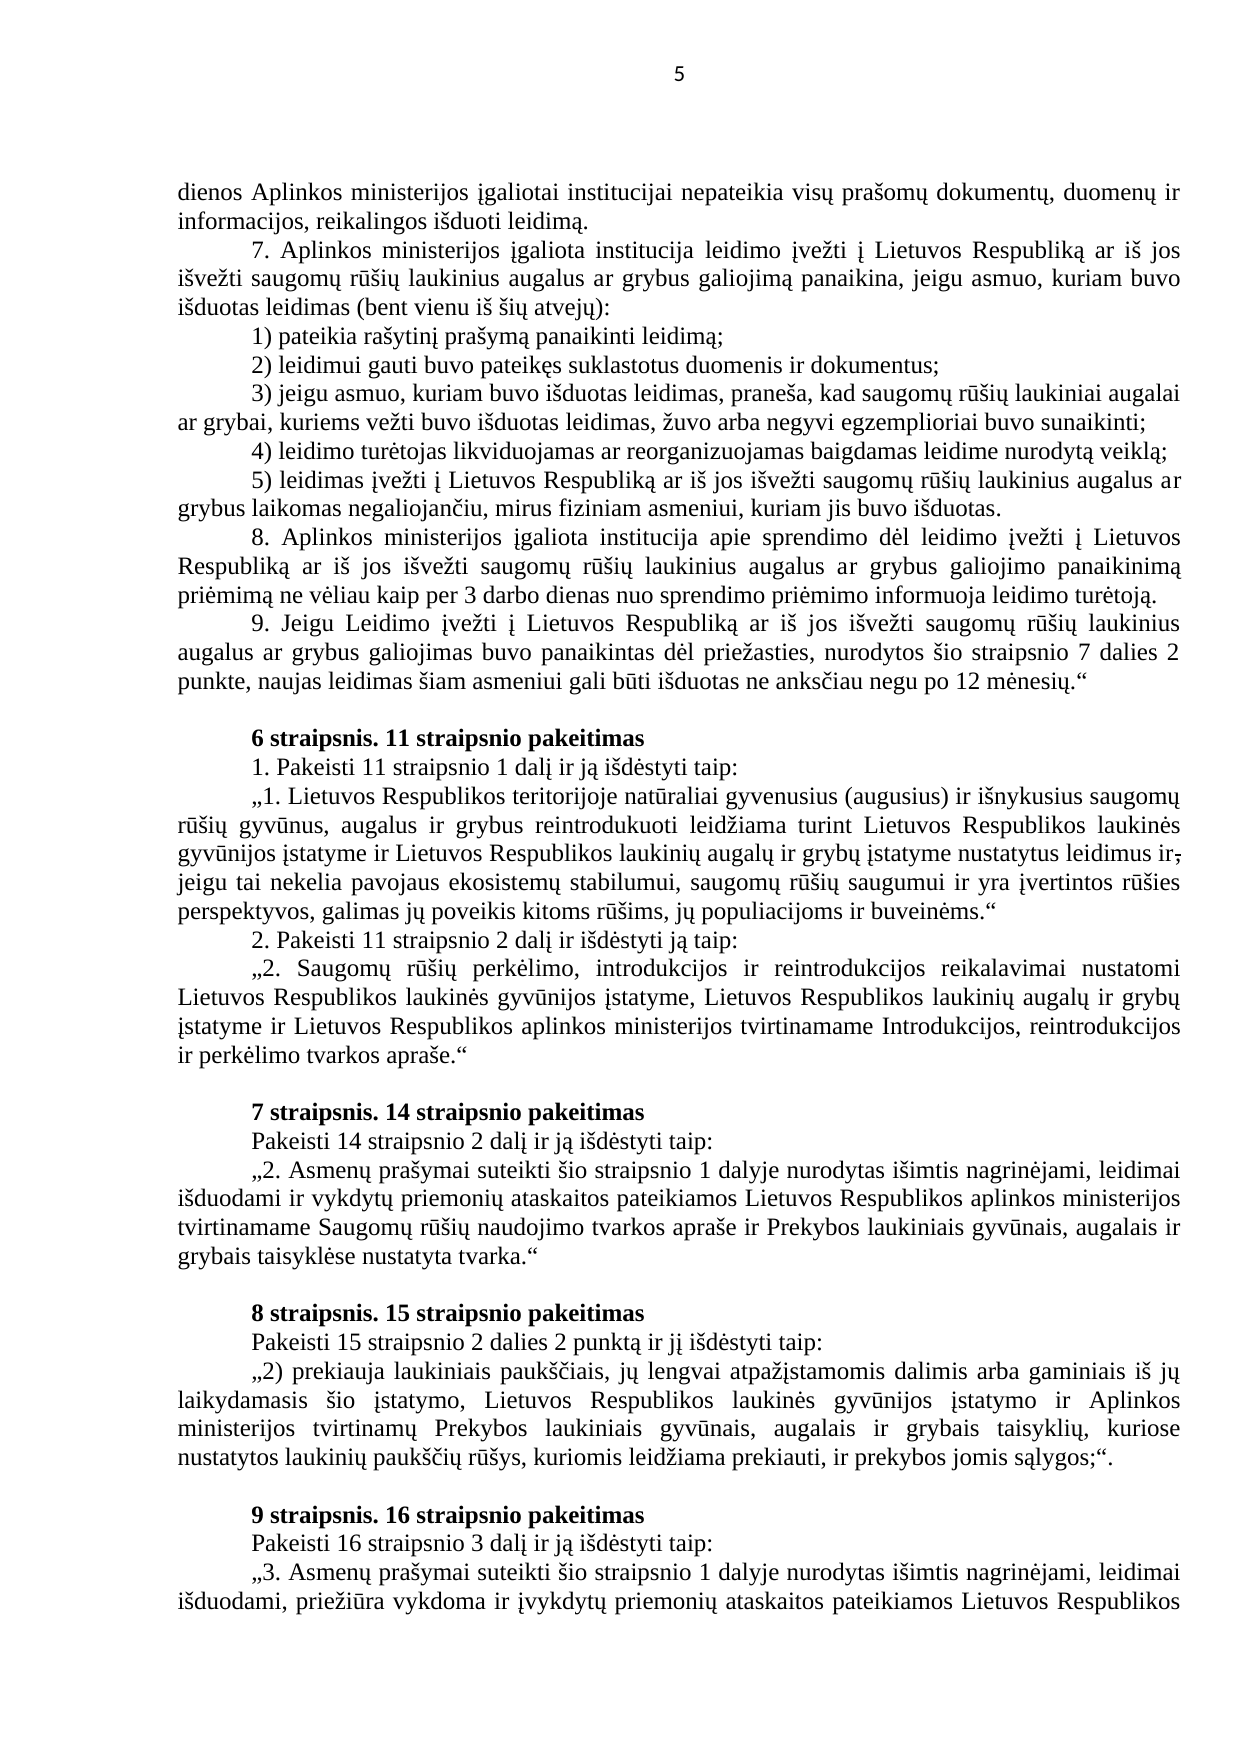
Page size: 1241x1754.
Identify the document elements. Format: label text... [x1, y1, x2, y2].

text „2. Asmenų prašymai suteikti šio straipsnio 1 dalyje nurodytas išimtis nagrinėjami, leidimai išduodami ir vykdytų priemonių ataskaitos pateikiamos Lietuvos Respublikos aplinkos ministerijos tvirtinamame Saugomų rūšių naudojimo tvarkos apraše ir Prekybos laukiniais gyvūnais, augalais ir grybais taisyklėse nustatyta tvarka.“ [177, 1155, 1181, 1270]
text 3) jeigu asmuo, kuriam buvo išduotas leidimas, praneša, kad saugomų rūšių laukiniai augalai ar grybai, kuriems vežti buvo išduotas leidimas, žuvo arba negyvi egzemplioriai buvo sunaikinti; [177, 378, 1181, 436]
text Pakeisti 16 straipsnio 3 dalį ir ją išdėstyti taip: [177, 1528, 1181, 1557]
text 4) leidimo turėtojas likviduojamas ar reorganizuojamas baigdamas leidime nurodytą veiklą; [177, 436, 1181, 465]
text 8. Aplinkos ministerijos įgaliota institucija apie sprendimo dėl leidimo įvežti į Lietuvos Respubliką ar iš jos išvežti saugomų rūšių laukinius augalus ar grybus galiojimo panaikinimą priėmimą ne vėliau kaip per 3 darbo dienas nuo sprendimo priėmimo informuoja leidimo turėtoją. [177, 522, 1181, 608]
text 1) pateikia rašytinį prašymą panaikinti leidimą; [177, 321, 1181, 350]
text 1. Pakeisti 11 straipsnio 1 dalį ir ją išdėstyti taip: [177, 752, 1181, 781]
text 9 straipsnis. 16 straipsnio pakeitimas [177, 1500, 1181, 1528]
text „2. Saugomų rūšių perkėlimo, introdukcijos ir reintrodukcijos reikalavimai nustatomi Lietuvos Respublikos laukinės gyvūnijos įstatyme, Lietuvos Respublikos laukinių augalų ir grybų įstatyme ir Lietuvos Respublikos aplinkos ministerijos tvirtinamame Introdukcijos, reintrodukcijos ir perkėlimo tvarkos apraše.“ [177, 953, 1181, 1068]
text 9. Jeigu Leidimo įvežti į Lietuvos Respubliką ar iš jos išvežti saugomų rūšių laukinius augalus ar grybus galiojimas buvo panaikintas dėl priežasties, nurodytos šio straipsnio 7 dalies 2 punkte, naujas leidimas šiam asmeniui gali būti išduotas ne anksčiau negu po 12 mėnesių.“ [177, 608, 1181, 695]
text 8 straipsnis. 15 straipsnio pakeitimas [177, 1298, 1181, 1327]
text 5) leidimas įvežti į Lietuvos Respubliką ar iš jos išvežti saugomų rūšių laukinius augalus ar grybus laikomas negaliojančiu, mirus fiziniam asmeniui, kuriam jis buvo išduotas. [177, 465, 1181, 522]
text 6 straipsnis. 11 straipsnio pakeitimas [177, 723, 1181, 752]
text „2) prekiauja laukiniais paukščiais, jų lengvai atpažįstamomis dalimis arba gaminiais iš jų laikydamasis šio įstatymo, Lietuvos Respublikos laukinės gyvūnijos įstatymo ir Aplinkos ministerijos tvirtinamų Prekybos laukiniais gyvūnais, augalais ir grybais taisyklių, kuriose nustatytos laukinių paukščių rūšys, kuriomis leidžiama prekiauti, ir prekybos jomis sąlygos;“. [177, 1356, 1181, 1471]
text 7. Aplinkos ministerijos įgaliota institucija leidimo įvežti į Lietuvos Respubliką ar iš jos išvežti saugomų rūšių laukinius augalus ar grybus galiojimą panaikina, jeigu asmuo, kuriam buvo išduotas leidimas (bent vienu iš šių atvejų): [177, 235, 1181, 321]
text Pakeisti 15 straipsnio 2 dalies 2 punktą ir jį išdėstyti taip: [177, 1327, 1181, 1356]
text Pakeisti 14 straipsnio 2 dalį ir ją išdėstyti taip: [177, 1126, 1181, 1155]
text „3. Asmenų prašymai suteikti šio straipsnio 1 dalyje nurodytas išimtis nagrinėjami, leidimai išduodami, priežiūra vykdoma ir įvykdytų priemonių ataskaitos pateikiamos Lietuvos Respublikos [177, 1557, 1181, 1615]
text „1. Lietuvos Respublikos teritorijoje natūraliai gyvenusius (augusius) ir išnykusius saugomų rūšių gyvūnus, augalus ir grybus reintrodukuoti leidžiama turint Lietuvos Respublikos laukinės gyvūnijos įstatyme ir Lietuvos Respublikos laukinių augalų ir grybų įstatyme nustatytus leidimus ir, jeigu tai nekelia pavojaus ekosistemų stabilumui, saugomų rūšių saugumui ir yra įvertintos rūšies perspektyvos, galimas jų poveikis kitoms rūšims, jų populiacijoms ir buveinėms.“ [177, 781, 1181, 925]
text 2) leidimui gauti buvo pateikęs suklastotus duomenis ir dokumentus; [177, 350, 1181, 378]
text dienos Aplinkos ministerijos įgaliotai institucijai nepateikia visų prašomų dokumentų, duomenų ir informacijos, reikalingos išduoti leidimą. [177, 177, 1181, 235]
text 7 straipsnis. 14 straipsnio pakeitimas [177, 1097, 1181, 1126]
text 2. Pakeisti 11 straipsnio 2 dalį ir išdėstyti ją taip: [177, 925, 1181, 953]
